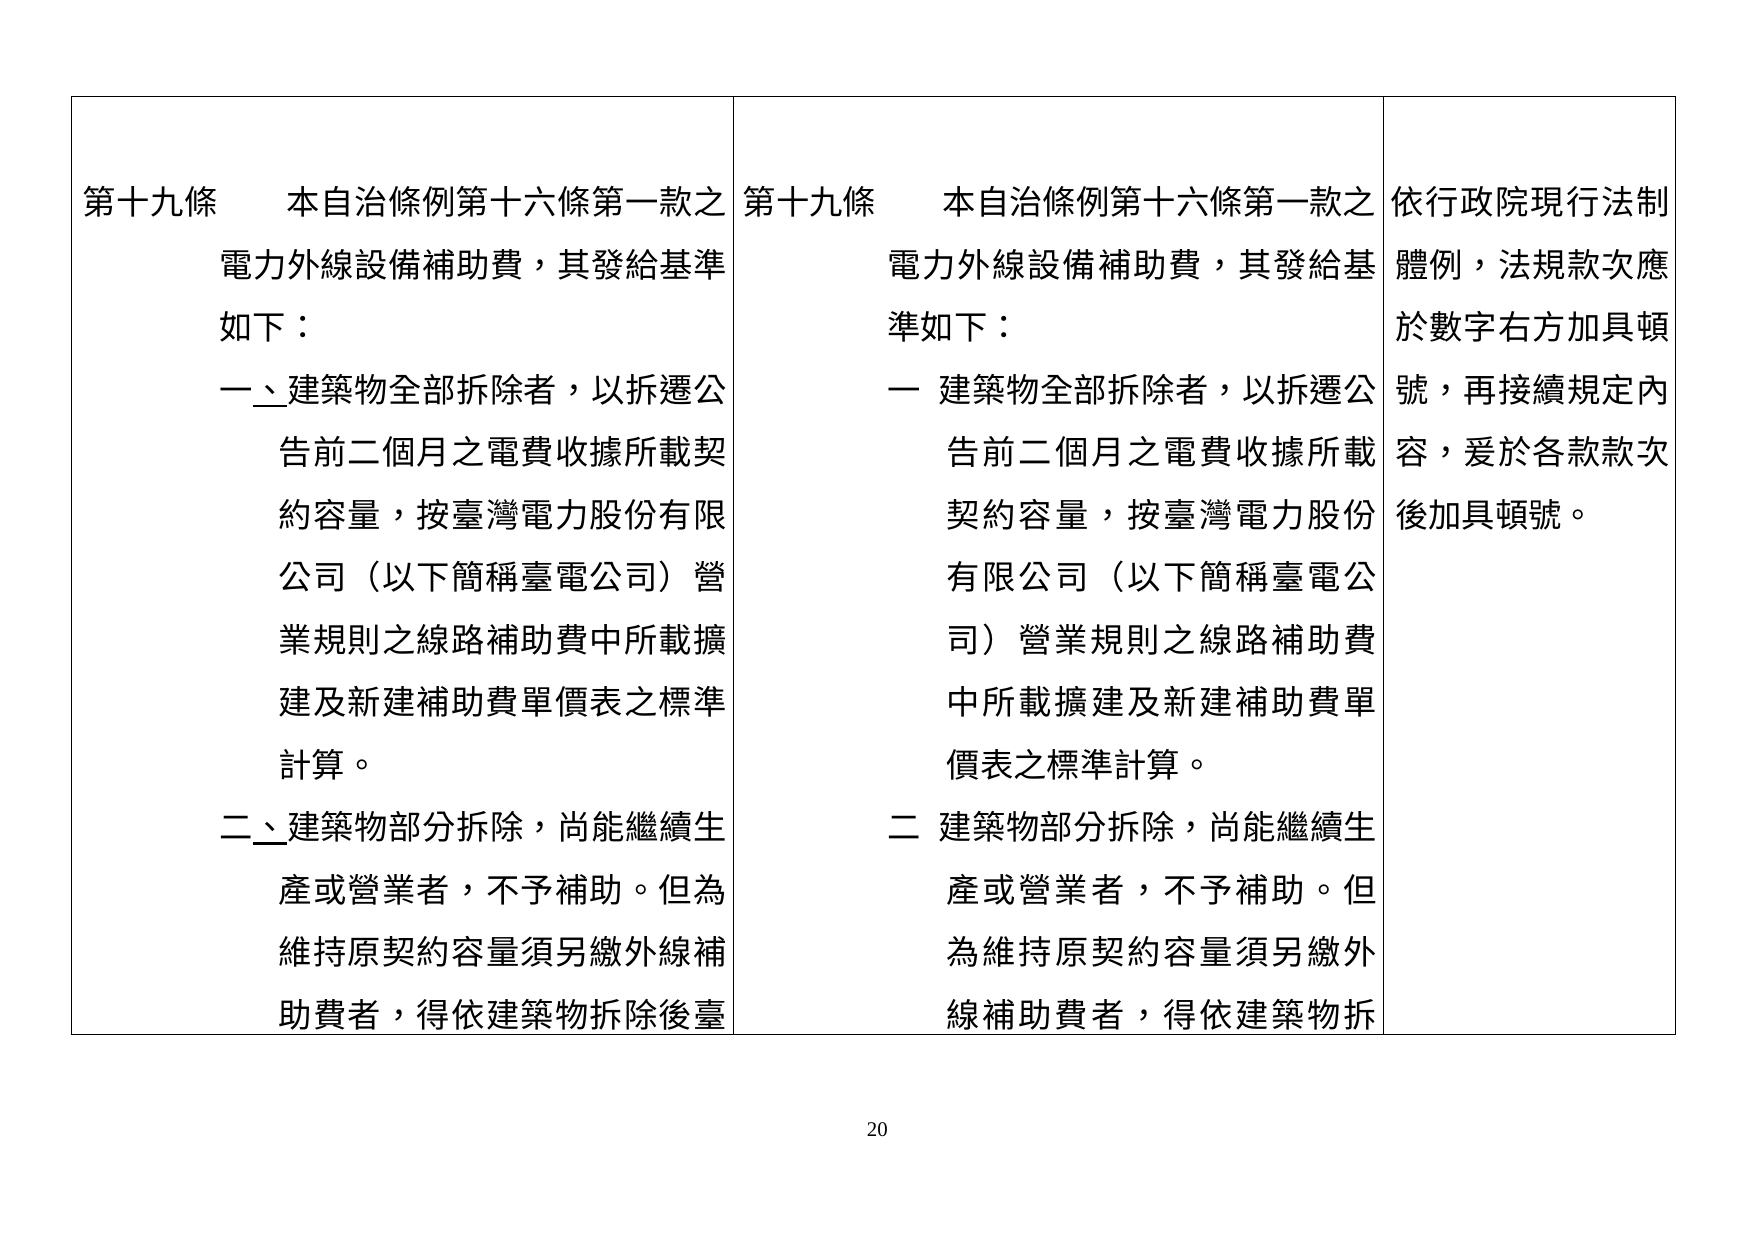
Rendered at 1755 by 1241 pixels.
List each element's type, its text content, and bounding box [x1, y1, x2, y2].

table_cell 依行政院現行法制體例，法規款次應於數字右方加具頓號，再接續規定內容，爰於各款款次後加具頓號。 [1384, 97, 1675, 1033]
table_cell 第十九條 本自治條例第十六條第一款之電力外線設備補助費，其發給基準如下： 一、建築物全部拆除者，以拆遷公告前二個月之電費收據所載契約容量，按臺灣電力股份有限公司（以下簡稱臺電公司）營業規則之線路補助費中所載擴建及新建補助費單價表之標準計算。 二、建築物部分拆除，尚能繼續生產或營業者，不予補助。但為維持原契約容量須另繳外線補助費者，得依建築物拆除後臺 [72, 97, 733, 1033]
table_cell 第十九條 本自治條例第十六條第一款之電力外線設備補助費，其發給基準如下： 一 建築物全部拆除者，以拆遷公告前二個月之電費收據所載契約容量，按臺灣電力股份有限公司（以下簡稱臺電公司）營業規則之線路補助費中所載擴建及新建補助費單價表之標準計算。 二 建築物部分拆除，尚能繼續生產或營業者，不予補助。但為維持原契約容量須另繳外線補助費者，得依建築物拆 [734, 97, 1383, 1033]
